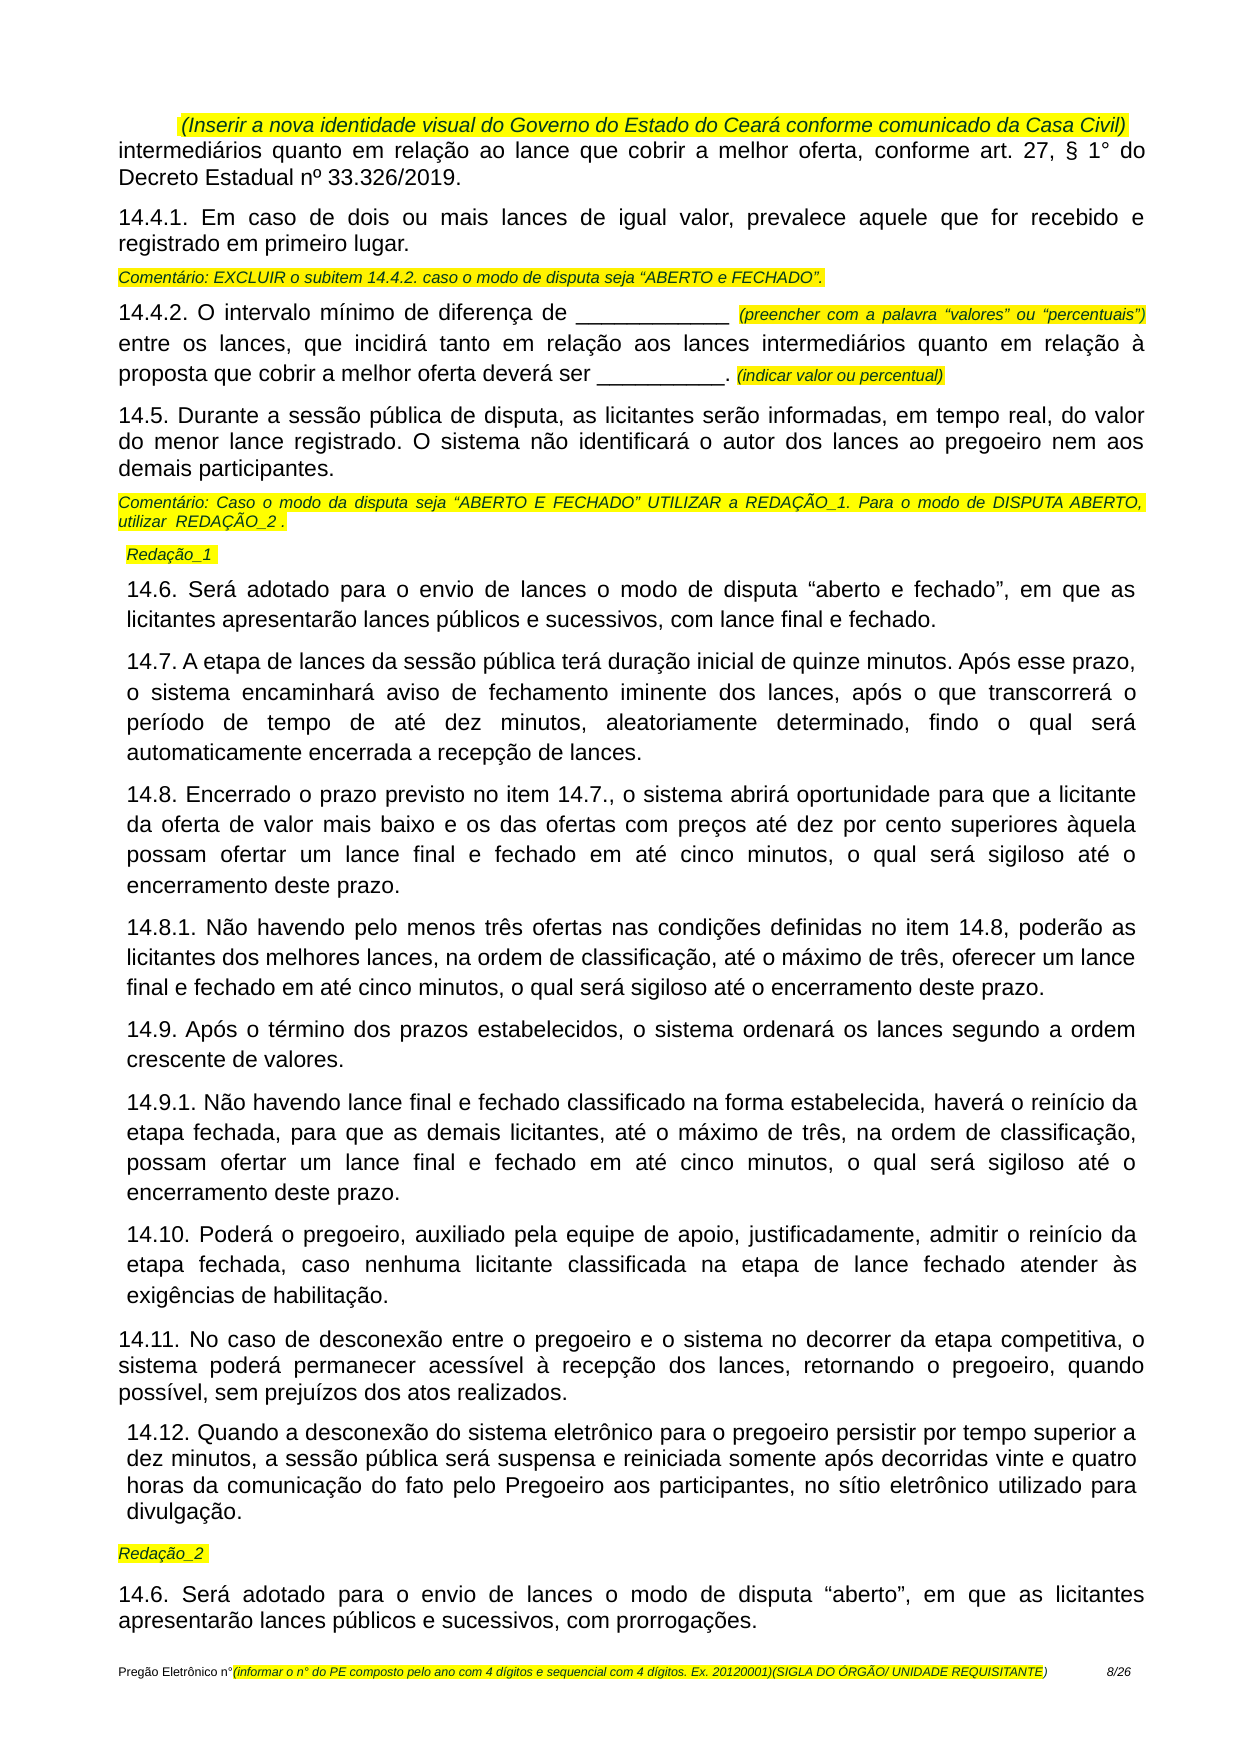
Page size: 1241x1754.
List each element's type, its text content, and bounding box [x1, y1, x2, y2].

text 14.12. Quando a desconexão do sistema eletrônico para o pregoeiro persistir por tempo superior a dez minutos, a sessão pública será suspensa e reiniciada somente após decorridas vinte e quatro horas da comunicação do fato pelo Pregoeiro aos participantes, no sítio eletrônico utilizado para divulgação. [118, 1417, 1146, 1526]
text Comentário: Caso o modo da disputa seja “ABERTO E FECHADO” UTILIZAR a REDAÇÃO_1. Para o modo de DISPUTA ABERTO, utilizar REDAÇÃO_2 . [118, 493, 1146, 531]
text 14.4.1. Em caso de dois ou mais lances de igual valor, prevalece aquele que for recebido e registrado em primeiro lugar. [118, 204, 1146, 256]
text Redação_2 [118, 1544, 1146, 1563]
text 14.6. Será adotado para o envio de lances o modo de disputa “aberto”, em que as licitantes apresentarão lances públicos e sucessivos, com prorrogações. [118, 1581, 1146, 1634]
text intermediários quanto em relação ao lance que cobrir a melhor oferta, conforme art. 27, § 1° do Decreto Estadual nº 33.326/2019. [118, 137, 1146, 190]
text Comentário: EXCLUIR o subitem 14.4.2. caso o modo de disputa seja “ABERTO e FECHADO”. [118, 268, 1146, 287]
text Redação_1 [118, 543, 1146, 564]
text 14.9. Após o término dos prazos estabelecidos, o sistema ordenará os lances segundo a ordem crescente de valores. [118, 1014, 1146, 1073]
text 14.9.1. Não havendo lance final e fechado classificado na forma estabelecida, haverá o reinício da etapa fechada, para que as demais licitantes, até o máximo de três, na ordem de classificação, possam ofertar um lance final e fechado em até cinco minutos, o qual será sigiloso até o encerramento deste prazo. [118, 1086, 1146, 1206]
text 14.11. No caso de desconexão entre o pregoeiro e o sistema no decorrer da etapa competitiva, o sistema poderá permanecer acessível à recepção dos lances, retornando o pregoeiro, quando possível, sem prejuízos dos atos realizados. [118, 1326, 1146, 1405]
text 14.5. Durante a sessão pública de disputa, as licitantes serão informadas, em tempo real, do valor do menor lance registrado. O sistema não identificará o autor dos lances ao pregoeiro nem aos demais participantes. [118, 402, 1146, 481]
text 14.6. Será adotado para o envio de lances o modo de disputa “aberto e fechado”, em que as licitantes apresentarão lances públicos e sucessivos, com lance final e fechado. [118, 574, 1146, 633]
text 14.8. Encerrado o prazo previsto no item 14.7., o sistema abrirá oportunidade para que a licitante da oferta de valor mais baixo e os das ofertas com preços até dez por cento superiores àquela possam ofertar um lance final e fechado em até cinco minutos, o qual será sigiloso até o encerramento deste prazo. [118, 779, 1146, 898]
text 14.7. A etapa de lances da sessão pública terá duração inicial de quinze minutos. Após esse prazo, o sistema encaminhará aviso de fechamento iminente dos lances, após o que transcorrerá o período de tempo de até dez minutos, aleatoriamente determinado, findo o qual será automaticamente encerrada a recepção de lances. [118, 646, 1146, 765]
text 14.10. Poderá o pregoeiro, auxiliado pela equipe de apoio, justificadamente, admitir o reinício da etapa fechada, caso nenhuma licitante classificada na etapa de lance fechado atender às exigências de habilitação. [118, 1219, 1146, 1310]
text 14.8.1. Não havendo pelo menos três ofertas nas condições definidas no item 14.8, poderão as licitantes dos melhores lances, na ordem de classificação, até o máximo de três, oferecer um lance final e fechado em até cinco minutos, o qual será sigiloso até o encerramento deste prazo. [118, 912, 1146, 1001]
list 14.4.2. O intervalo mínimo de diferença de ____________ (preencher com a palavra “valores” ou “percentuais”) entre os lances, que incidirá tanto em relação aos lances intermediários quanto em relação à proposta que cobrir a melhor oferta deverá ser __________. (indicar valor ou percentual) [118, 299, 1146, 386]
